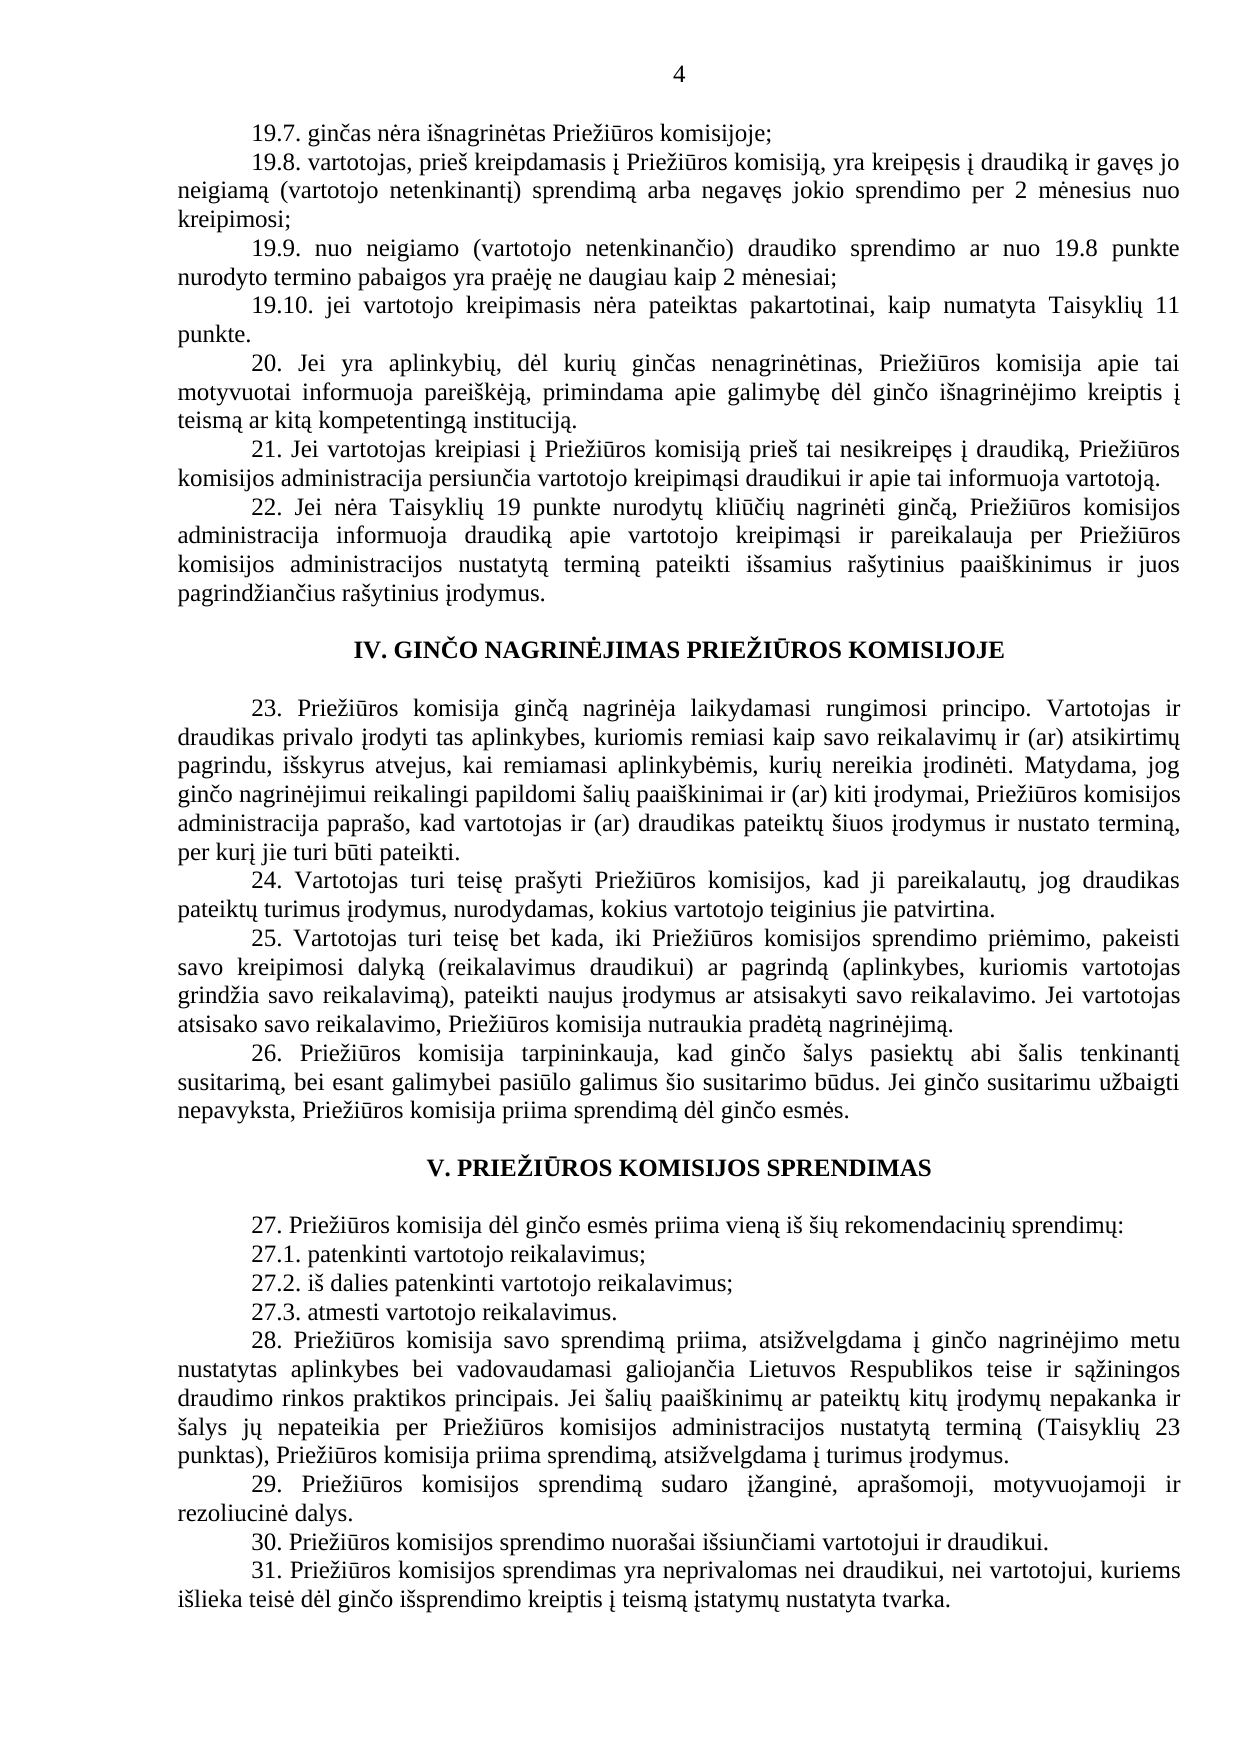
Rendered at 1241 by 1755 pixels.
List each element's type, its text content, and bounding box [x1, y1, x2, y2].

text 29. Priežiūros komisijos sprendimą sudaro įžanginė, aprašomoji, motyvuojamoji ir rezoliucinė dalys. [177, 1469, 1181, 1527]
text 27.3. atmesti vartotojo reikalavimus. [177, 1297, 1181, 1326]
text 25. Vartotojas turi teisę bet kada, iki Priežiūros komisijos sprendimo priėmimo, pakeisti savo kreipimosi dalyką (reikalavimus draudikui) ar pagrindą (aplinkybes, kuriomis vartotojas grindžia savo reikalavimą), pateikti naujus įrodymus ar atsisakyti savo reikalavimo. Jei vartotojas atsisako savo reikalavimo, Priežiūros komisija nutraukia pradėtą nagrinėjimą. [177, 923, 1181, 1038]
text 28. Priežiūros komisija savo sprendimą priima, atsižvelgdama į ginčo nagrinėjimo metu nustatytas aplinkybes bei vadovaudamasi galiojančia Lietuvos Respublikos teise ir sąžiningos draudimo rinkos praktikos principais. Jei šalių paaiškinimų ar pateiktų kitų įrodymų nepakanka ir šalys jų nepateikia per Priežiūros komisijos administracijos nustatytą terminą (Taisyklių 23 punktas), Priežiūros komisija priima sprendimą, atsižvelgdama į turimus įrodymus. [177, 1326, 1181, 1469]
text 23. Priežiūros komisija ginčą nagrinėja laikydamasi rungimosi principo. Vartotojas ir draudikas privalo įrodyti tas aplinkybes, kuriomis remiasi kaip savo reikalavimų ir (ar) atsikirtimų pagrindu, išskyrus atvejus, kai remiamasi aplinkybėmis, kurių nereikia įrodinėti. Matydama, jog ginčo nagrinėjimui reikalingi papildomi šalių paaiškinimai ir (ar) kiti įrodymai, Priežiūros komisijos administracija paprašo, kad vartotojas ir (ar) draudikas pateiktų šiuos įrodymus ir nustato terminą, per kurį jie turi būti pateikti. [177, 693, 1181, 866]
text 19.9. nuo neigiamo (vartotojo netenkinančio) draudiko sprendimo ar nuo 19.8 punkte nurodyto termino pabaigos yra praėję ne daugiau kaip 2 mėnesiai; [177, 233, 1181, 291]
text 31. Priežiūros komisijos sprendimas yra neprivalomas nei draudikui, nei vartotojui, kuriems išlieka teisė dėl ginčo išsprendimo kreiptis į teismą įstatymų nustatyta tvarka. [177, 1556, 1181, 1613]
text V. PRIEŽIŪROS KOMISIJOS SPRENDIMAS [177, 1153, 1181, 1182]
text 27. Priežiūros komisija dėl ginčo esmės priima vieną iš šių rekomendacinių sprendimų: [177, 1211, 1181, 1239]
text 19.7. ginčas nėra išnagrinėtas Priežiūros komisijoje; [177, 118, 1181, 147]
text 19.8. vartotojas, prieš kreipdamasis į Priežiūros komisiją, yra kreipęsis į draudiką ir gavęs jo neigiamą (vartotojo netenkinantį) sprendimą arba negavęs jokio sprendimo per 2 mėnesius nuo kreipimosi; [177, 147, 1181, 233]
text 22. Jei nėra Taisyklių 19 punkte nurodytų kliūčių nagrinėti ginčą, Priežiūros komisijos administracija informuoja draudiką apie vartotojo kreipimąsi ir pareikalauja per Priežiūros komisijos administracijos nustatytą terminą pateikti išsamius rašytinius paaiškinimus ir juos pagrindžiančius rašytinius įrodymus. [177, 492, 1181, 607]
text 30. Priežiūros komisijos sprendimo nuorašai išsiunčiami vartotojui ir draudikui. [177, 1527, 1181, 1556]
text IV. GINČO NAGRINĖJIMAS PRIEŽIŪROS KOMISIJOJE [177, 636, 1181, 664]
text 20. Jei yra aplinkybių, dėl kurių ginčas nenagrinėtinas, Priežiūros komisija apie tai motyvuotai informuoja pareiškėją, primindama apie galimybę dėl ginčo išnagrinėjimo kreiptis į teismą ar kitą kompetentingą instituciją. [177, 348, 1181, 434]
text 19.10. jei vartotojo kreipimasis nėra pateiktas pakartotinai, kaip numatyta Taisyklių 11 punkte. [177, 291, 1181, 348]
text 27.2. iš dalies patenkinti vartotojo reikalavimus; [177, 1268, 1181, 1297]
text 26. Priežiūros komisija tarpininkauja, kad ginčo šalys pasiektų abi šalis tenkinantį susitarimą, bei esant galimybei pasiūlo galimus šio susitarimo būdus. Jei ginčo susitarimu užbaigti nepavyksta, Priežiūros komisija priima sprendimą dėl ginčo esmės. [177, 1038, 1181, 1124]
text 21. Jei vartotojas kreipiasi į Priežiūros komisiją prieš tai nesikreipęs į draudiką, Priežiūros komisijos administracija persiunčia vartotojo kreipimąsi draudikui ir apie tai informuoja vartotoją. [177, 434, 1181, 492]
text 27.1. patenkinti vartotojo reikalavimus; [177, 1239, 1181, 1268]
text 24. Vartotojas turi teisę prašyti Priežiūros komisijos, kad ji pareikalautų, jog draudikas pateiktų turimus įrodymus, nurodydamas, kokius vartotojo teiginius jie patvirtina. [177, 866, 1181, 923]
